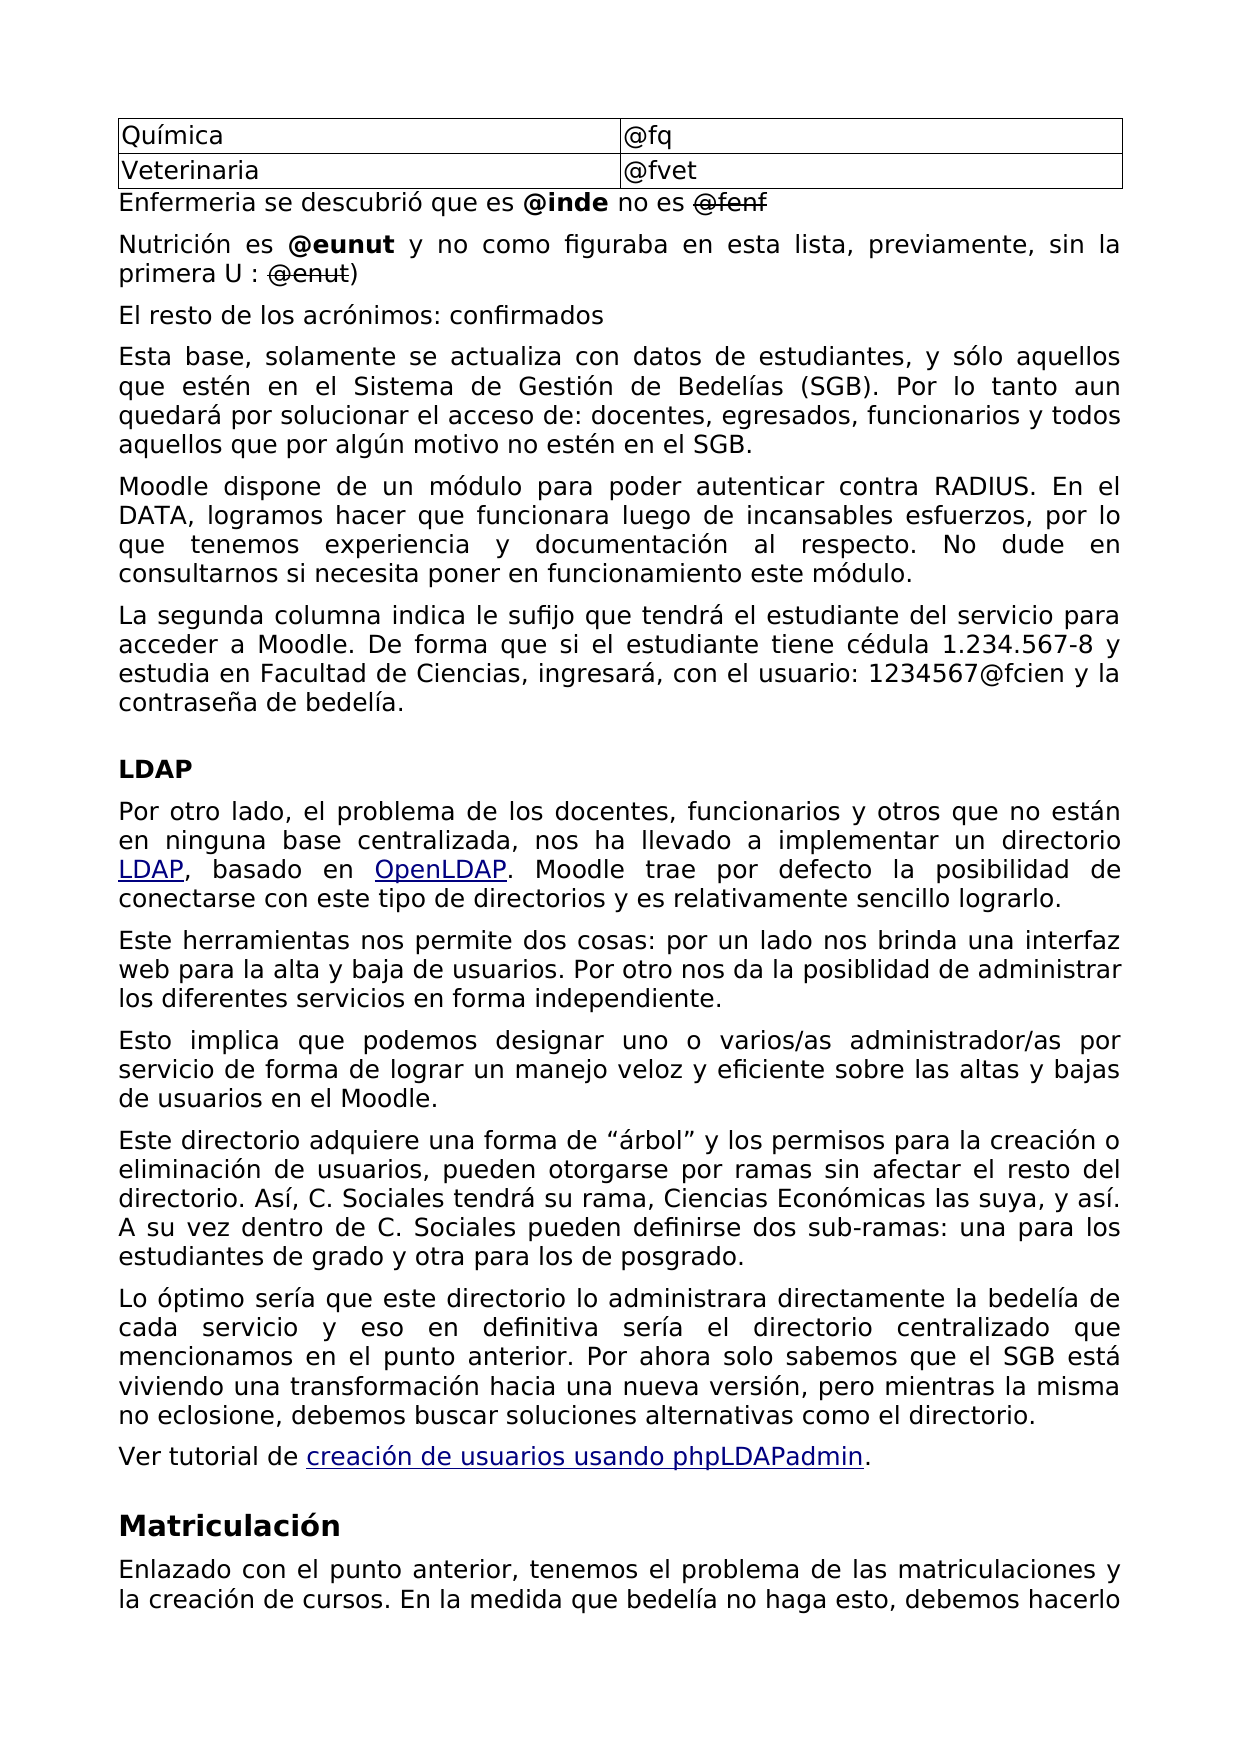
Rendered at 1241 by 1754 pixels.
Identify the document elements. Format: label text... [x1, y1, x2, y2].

text Este directorio adquiere una forma de “árbol” y los permisos para la creación o eliminación de usuarios, pueden otorgarse por ramas sin afectar el resto del directorio. Así, C. Sociales tendrá su rama, Ciencias Económicas las suya, y así. A su vez dentro de C. Sociales pueden definirse dos sub-ramas: una para los estudiantes de grado y otra para los de posgrado. [118, 1126, 1122, 1272]
subtitle LDAP [118, 755, 1122, 784]
text Por otro lado, el problema de los docentes, funcionarios y otros que no están en ninguna base centralizada, nos ha llevado a implementar un directorio LDAP, basado en OpenLDAP. Moodle trae por defecto la posibilidad de conectarse con este tipo de directorios y es relativamente sencillo lograrlo. [118, 797, 1122, 913]
text El resto de los acrónimos: confirmados [118, 301, 1122, 330]
text Nutrición es @eunut y no como figuraba en esta lista, previamente, sin la primera U : @enut) [118, 230, 1122, 288]
text Lo óptimo sería que este directorio lo administrara directamente la bedelía de cada servicio y eso en definitiva sería el directorio centralizado que mencionamos en el punto anterior. Por ahora solo sabemos que el SGB está viviendo una transformación hacia una nueva versión, pero mientras la misma no eclosione, debemos buscar soluciones alternativas como el directorio. [118, 1284, 1122, 1430]
text Esta base, solamente se actualiza con datos de estudiantes, y sólo aquellos que estén en el Sistema de Gestión de Bedelías (SGB). Por lo tanto aun quedará por solucionar el acceso de: docentes, egresados, funcionarios y todos aquellos que por algún motivo no estén en el SGB. [118, 343, 1122, 459]
table_cell Química [119, 119, 620, 153]
text Este herramientas nos permite dos cosas: por un lado nos brinda una interfaz web para la alta y baja de usuarios. Por otro nos da la posiblidad de administrar los diferentes servicios en forma independiente. [118, 926, 1122, 1013]
text Ver tutorial de creación de usuarios usando phpLDAPadmin. [118, 1443, 1122, 1472]
text Enlazado con el punto anterior, tenemos el problema de las matriculaciones y la creación de cursos. En la medida que bedelía no haga esto, debemos hacerlo [118, 1556, 1122, 1614]
text La segunda columna indica le sufijo que tendrá el estudiante del servicio para acceder a Moodle. De forma que si el estudiante tiene cédula 1.234.567-8 y estudia en Facultad de Ciencias, ingresará, con el usuario: 1234567@fcien y la contraseña de bedelía. [118, 601, 1122, 718]
subtitle Matriculación [118, 1509, 1122, 1543]
text Enfermeria se descubrió que es @inde no es @fenf [118, 189, 1122, 218]
text Esto implica que podemos designar uno o varios/as administrador/as por servicio de forma de lograr un manejo veloz y eficiente sobre las altas y bajas de usuarios en el Moodle. [118, 1026, 1122, 1113]
table_cell @fq [621, 119, 1122, 153]
table_cell @fvet [621, 154, 1122, 188]
table_cell Veterinaria [119, 154, 620, 188]
text Moodle dispone de un módulo para poder autenticar contra RADIUS. En el DATA, logramos hacer que funcionara luego de incansables esfuerzos, por lo que tenemos experiencia y documentación al respecto. No dude en consultarnos si necesita poner en funcionamiento este módulo. [118, 472, 1122, 588]
